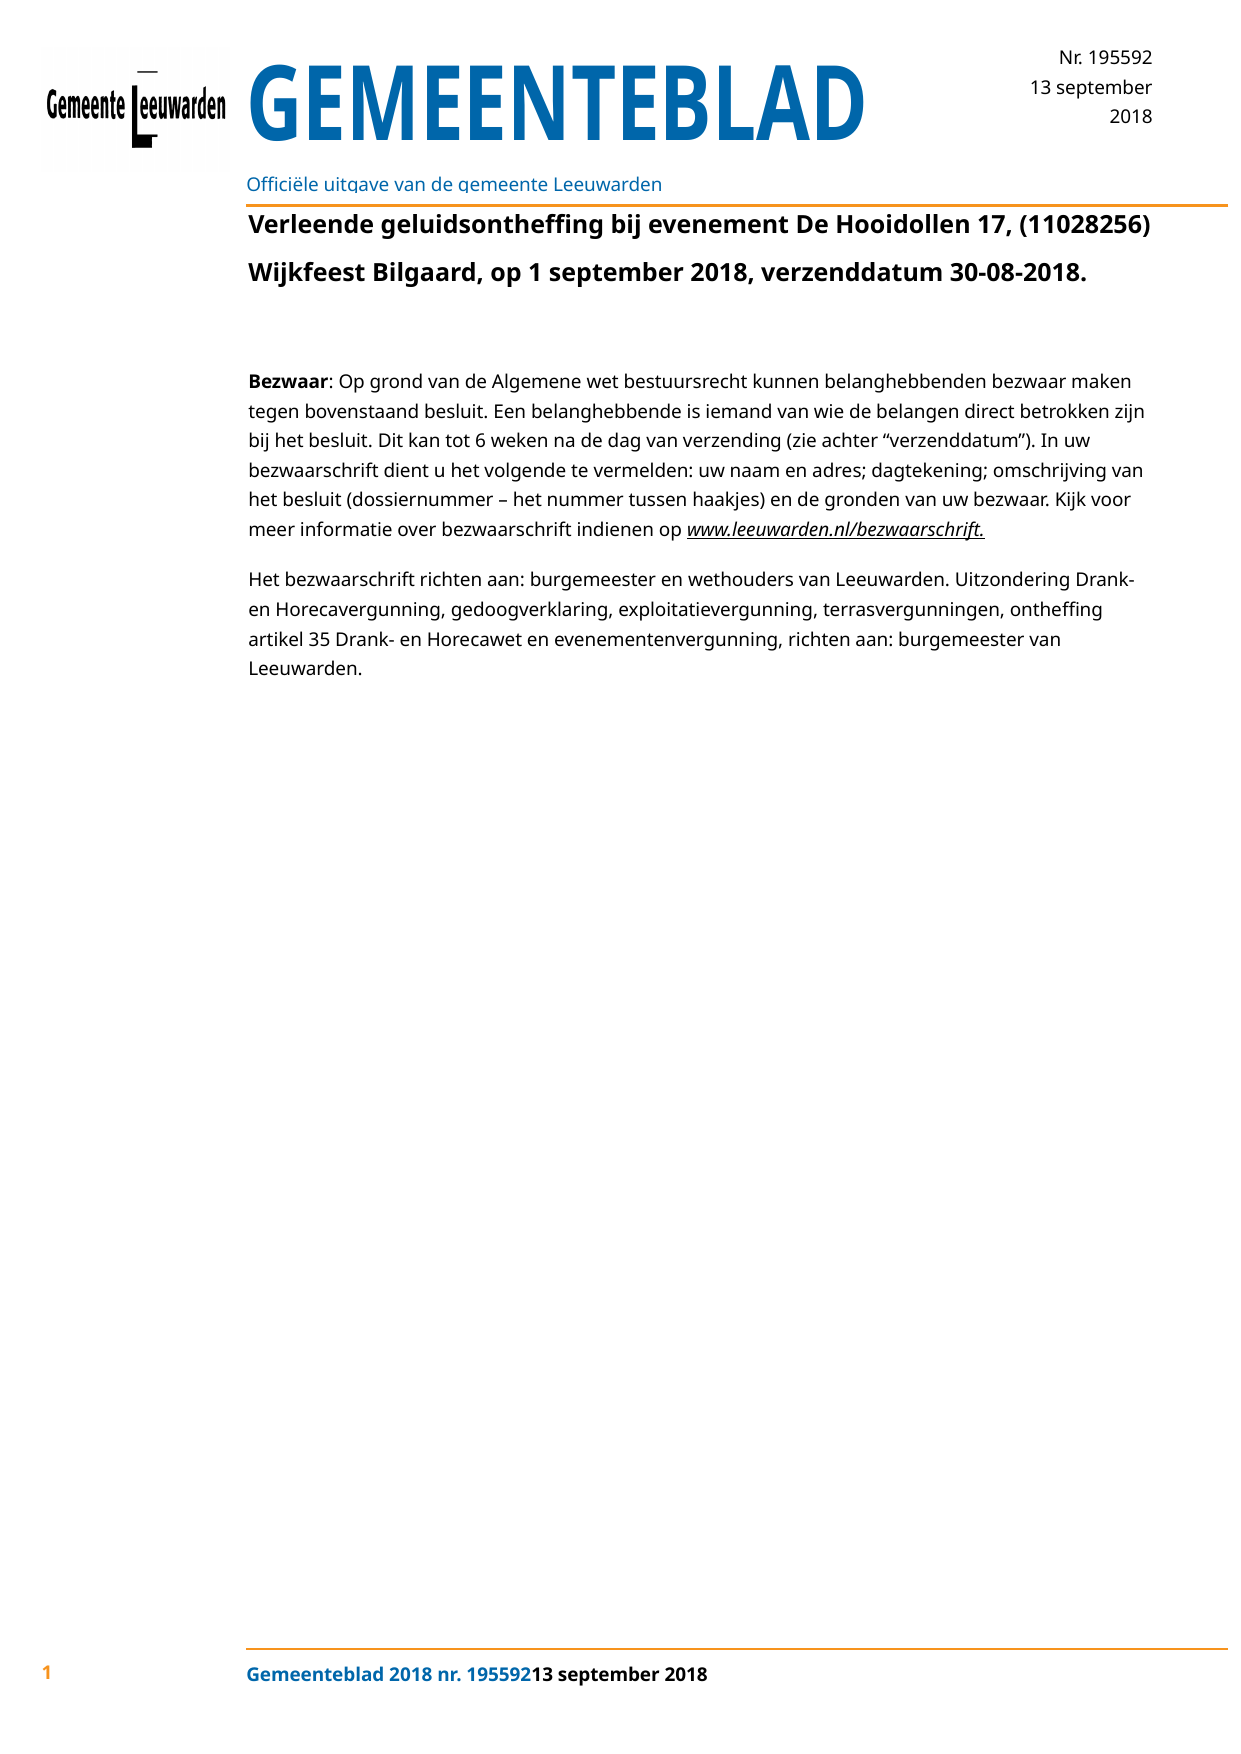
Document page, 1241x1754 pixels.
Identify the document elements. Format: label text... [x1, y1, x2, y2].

text Het bezwaarschrift richten aan: burgemeester en wethouders van Leeuwarden. Uitzondering Drank- en Horecavergunning, gedoogverklaring, exploitatievergunning, terrasvergunningen, ontheffing artikel 35 Drank- en Horecawet en evenementenvergunning, richten aan: burgemeester van Leeuwarden. [248, 567, 1152, 681]
text Verleende geluidsontheffing bij evenement De Hooidollen 17, (11028256) Wijkfeest Bilgaard, op 1 september 2018, verzenddatum 30-08-2018. [248, 207, 1152, 288]
picture [41, 47, 231, 172]
text Bezwaar: Op grond van de Algemene wet bestuursrecht kunnen belanghebbenden bezwaar maken tegen bovenstaand besluit. Een belanghebbende is iemand van wie de belangen direct betrokken zijn bij het besluit. Dit kan tot 6 weken na de dag van verzending (zie achter “verzenddatum”). In uw bezwaarschrift dient u het volgende te vermelden: uw naam en adres; dagtekening; omschrijving van het besluit (dossiernummer – het nummer tussen haakjes) en de gronden van uw bezwaar. Kijk voor meer informatie over bezwaarschrift indienen op www.leeuwarden.nl/bezwaarschrift. [248, 368, 1152, 542]
